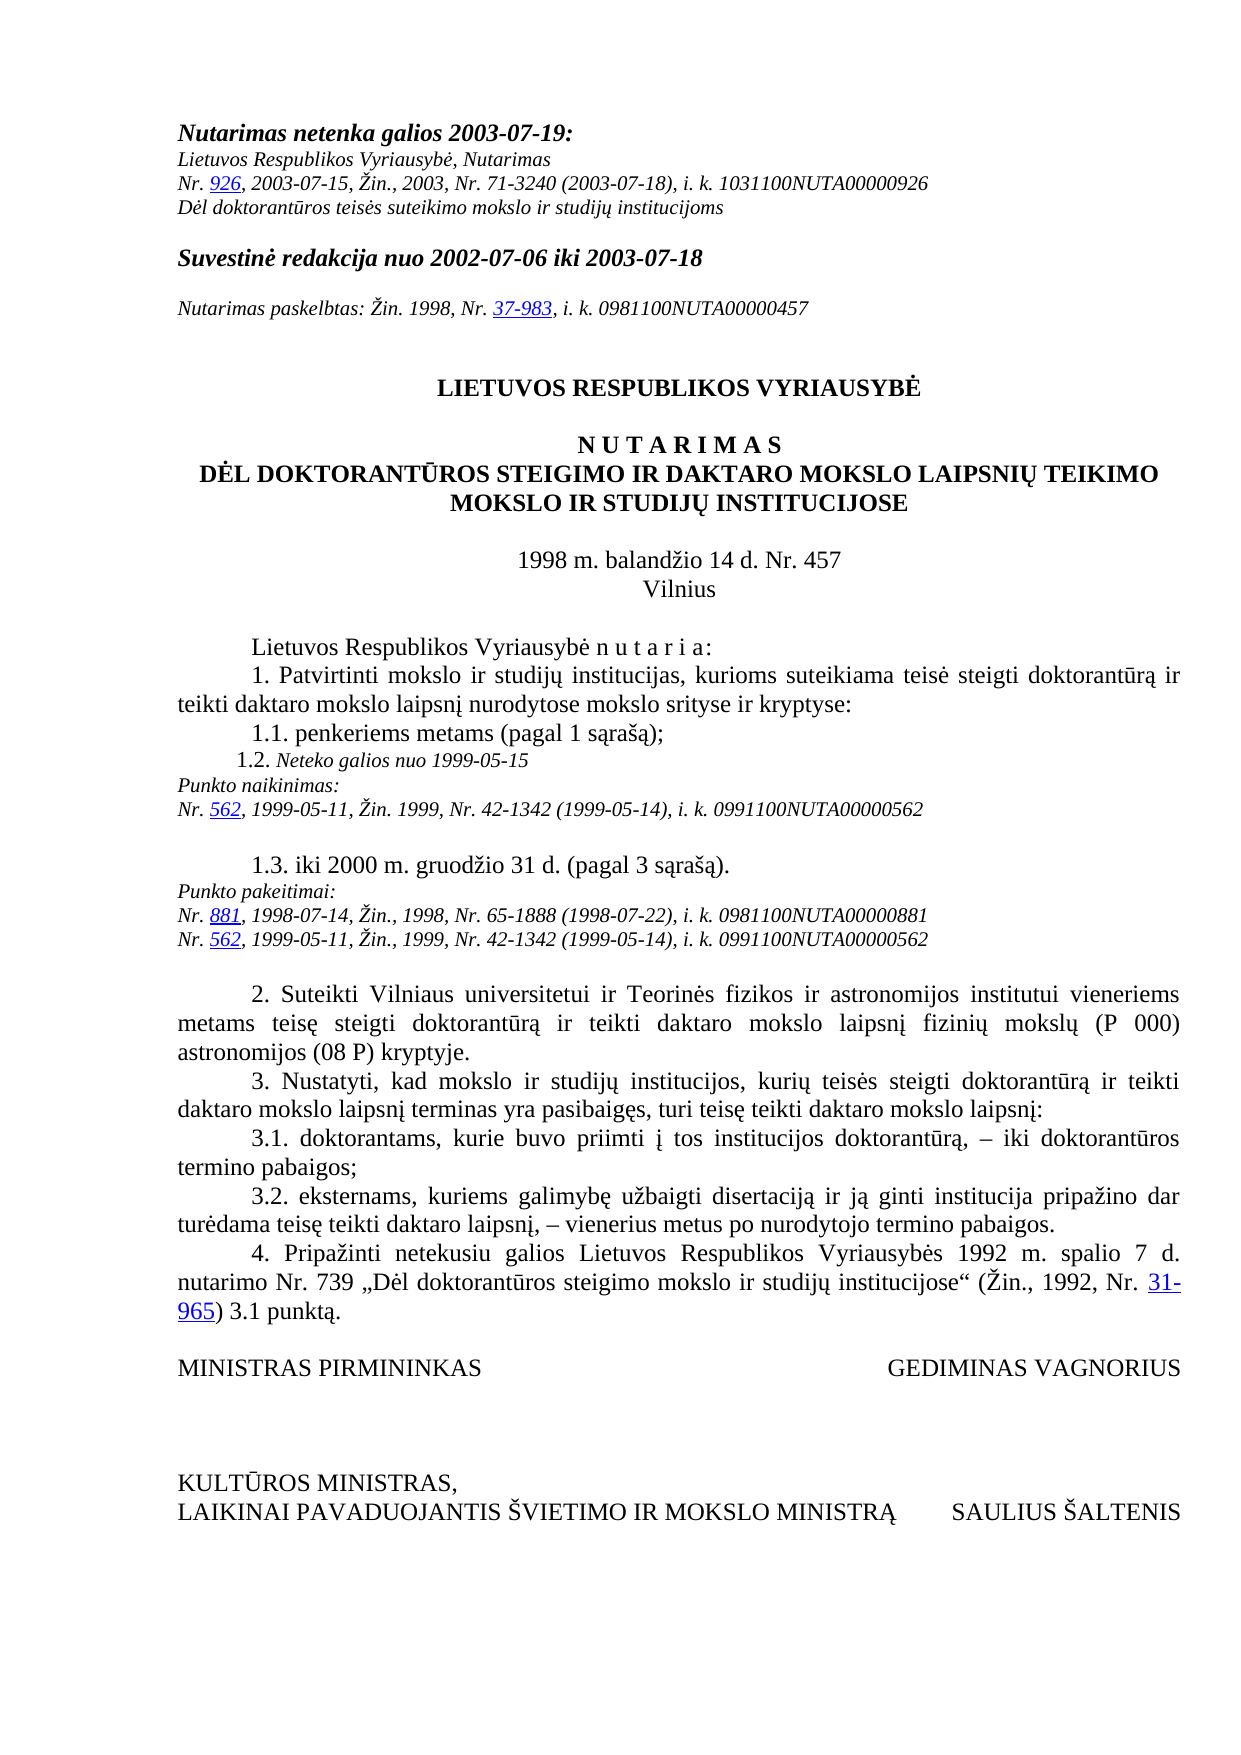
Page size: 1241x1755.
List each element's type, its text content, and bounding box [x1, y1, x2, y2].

text Nr. 881, 1998-07-14, Žin., 1998, Nr. 65-1888 (1998-07-22), i. k. 0981100NUTA00000881 [177, 903, 1181, 927]
text Nutarimas netenka galios 2003-07-19: [177, 118, 1181, 147]
text 3. Nustatyti, kad mokslo ir studijų institucijos, kurių teisės steigti doktorantūrą ir teikti daktaro mokslo laipsnį terminas yra pasibaigęs, turi teisę teikti daktaro mokslo laipsnį: [177, 1066, 1181, 1123]
text Nr. 562, 1999-05-11, Žin., 1999, Nr. 42-1342 (1999-05-14), i. k. 0991100NUTA00000562 [177, 927, 1181, 951]
text 1.3. iki 2000 m. gruodžio 31 d. (pagal 3 sąrašą). [177, 850, 1181, 878]
text DĖL DOKTORANTŪROS STEIGIMO IR DAKTARO MOKSLO LAIPSNIŲ TEIKIMO MOKSLO IR STUDIJŲ INSTITUCIJOSE [177, 459, 1181, 517]
text Lietuvos Respublikos Vyriausybė, Nutarimas [177, 147, 1181, 171]
text N U T A R I M A S [177, 430, 1181, 459]
text 3.2. eksternams, kuriems galimybę užbaigti disertaciją ir ją ginti institucija pripažino dar turėdama teisę teikti daktaro laipsnį, – vienerius metus po nurodytojo termino pabaigos. [177, 1181, 1181, 1238]
text 1. Patvirtinti mokslo ir studijų institucijas, kurioms suteikiama teisė steigti doktorantūrą ir teikti daktaro mokslo laipsnį nurodytose mokslo srityse ir kryptyse: [177, 660, 1181, 718]
text laikinai pavaduojantis švietimo ir mokslo ministrą Saulius Šaltenis [177, 1497, 1181, 1526]
text LIETUVOS RESPUBLIKOS VYRIAUSYBĖ [177, 373, 1181, 402]
text Dėl doktorantūros teisės suteikimo mokslo ir studijų institucijoms [177, 195, 1181, 219]
text 1998 m. balandžio 14 d. Nr. 457 [177, 545, 1181, 574]
text 2. Suteikti Vilniaus universitetui ir Teorinės fizikos ir astronomijos institutui vieneriems metams teisę steigti doktorantūrą ir teikti daktaro mokslo laipsnį fizinių mokslų (P 000) astronomijos (08 P) kryptyje. [177, 979, 1181, 1066]
text 3.1. doktorantams, kurie buvo priimti į tos institucijos doktorantūrą, – iki doktorantūros termino pabaigos; [177, 1123, 1181, 1181]
text Suvestinė redakcija nuo 2002-07-06 iki 2003-07-18 [177, 243, 1181, 272]
text 4. Pripažinti netekusiu galios Lietuvos Respublikos Vyriausybės 1992 m. spalio 7 d. nutarimo Nr. 739 „Dėl doktorantūros steigimo mokslo ir studijų institucijose“ (Žin., 1992, Nr. 31-965) 3.1 punktą. [177, 1238, 1181, 1324]
text Lietuvos Respublikos Vyriausybė nutaria: [177, 632, 1181, 660]
text Ministras Pirmininkas Gediminas Vagnorius [177, 1353, 1181, 1382]
text Punkto naikinimas: [177, 773, 1181, 797]
text Nutarimas paskelbtas: Žin. 1998, Nr. 37-983, i. k. 0981100NUTA00000457 [177, 296, 1181, 320]
text 1.1. penkeriems metams (pagal 1 sąrašą); [177, 718, 1181, 747]
text Kultūros ministras, [177, 1468, 1181, 1497]
text Nr. 562, 1999-05-11, Žin. 1999, Nr. 42-1342 (1999-05-14), i. k. 0991100NUTA00000562 [177, 797, 1181, 821]
text 1.2. Neteko galios nuo 1999-05-15 [177, 747, 1181, 773]
text Nr. 926, 2003-07-15, Žin., 2003, Nr. 71-3240 (2003-07-18), i. k. 1031100NUTA00000926 [177, 171, 1181, 195]
text Punkto pakeitimai: [177, 878, 1181, 903]
text Vilnius [177, 574, 1181, 603]
